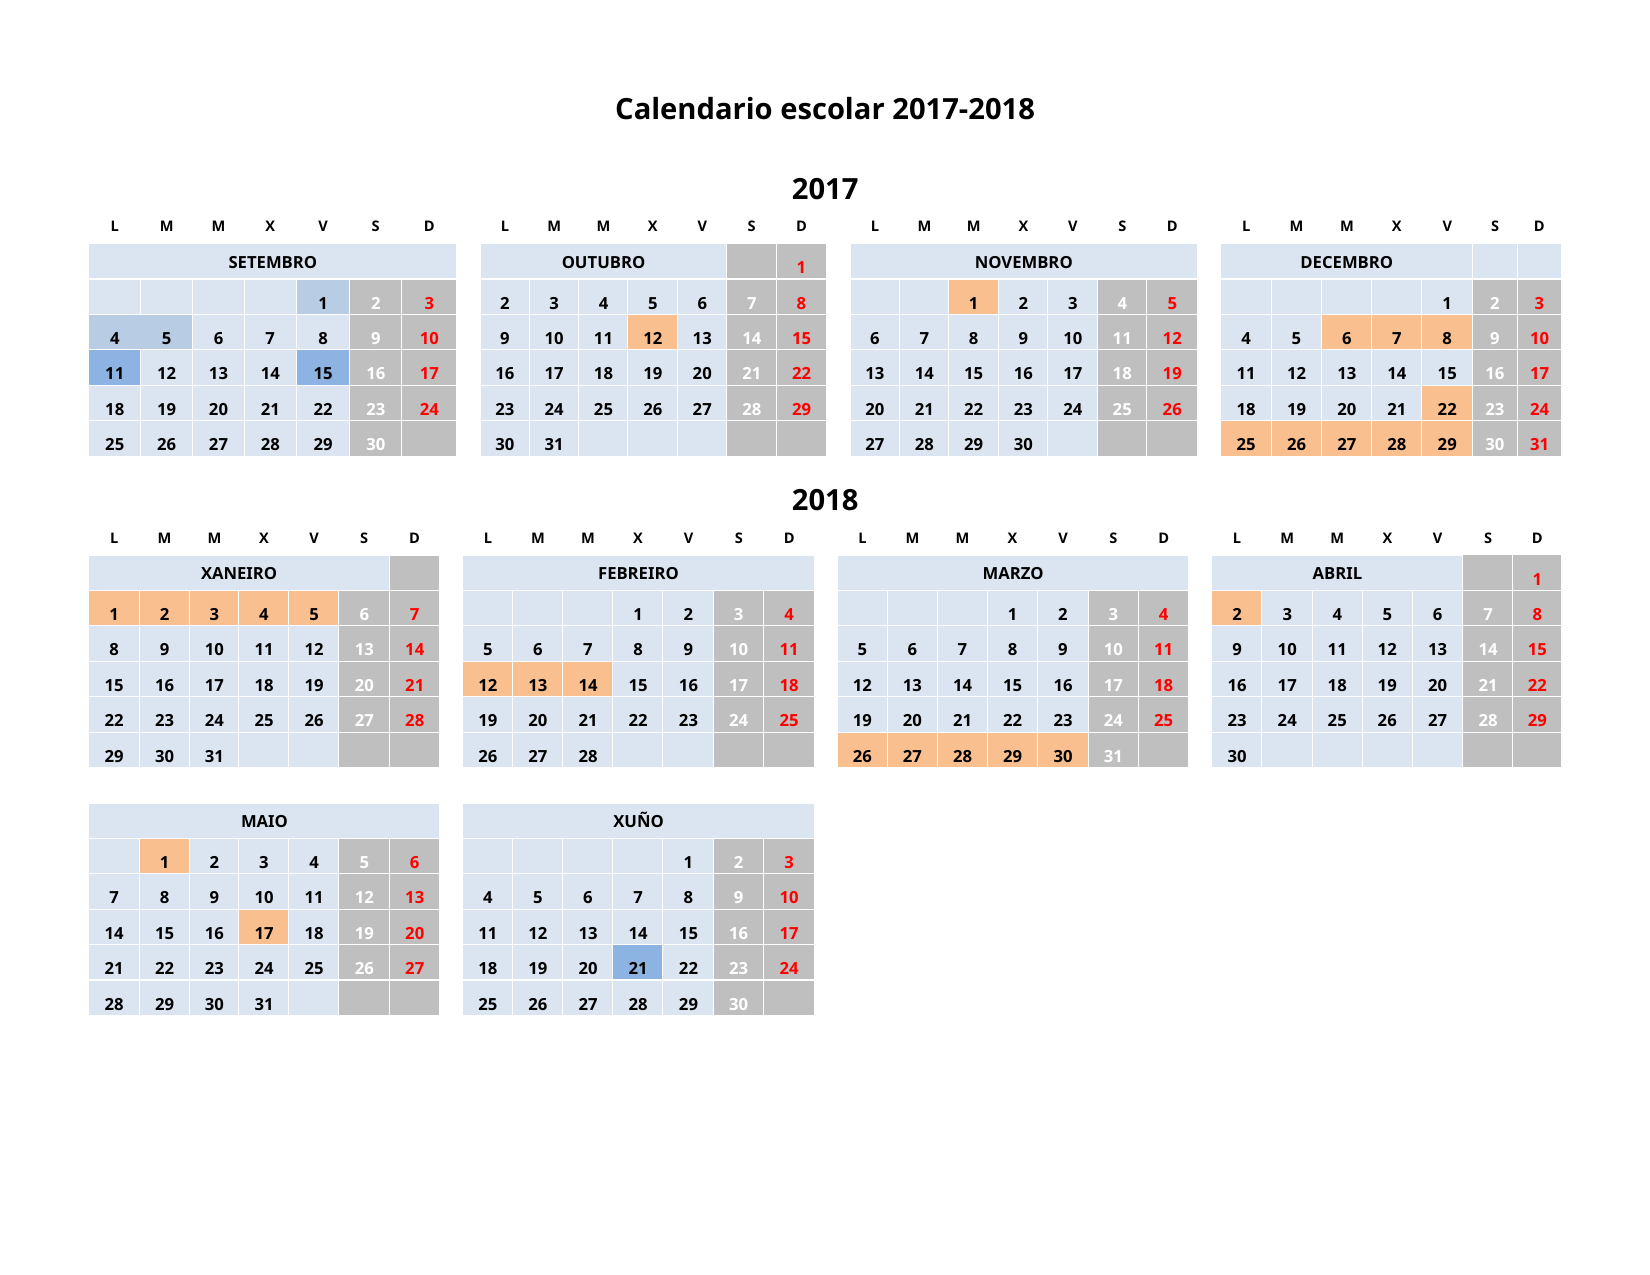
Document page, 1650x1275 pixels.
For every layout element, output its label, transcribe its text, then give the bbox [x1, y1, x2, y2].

table_cell [1463, 910, 1512, 944]
table_cell [1463, 555, 1512, 590]
table_cell 8 [613, 626, 662, 661]
table_cell 26 [289, 697, 338, 732]
table_cell 23 [1473, 386, 1517, 420]
table_cell [988, 981, 1037, 1015]
table_cell [838, 1016, 1188, 1050]
table_cell 22 [140, 945, 189, 979]
table_cell [838, 910, 887, 944]
table_cell [440, 556, 462, 590]
table_cell [440, 591, 462, 625]
table_cell 4 [239, 591, 288, 625]
table_header D [401, 208, 457, 243]
table_cell [1198, 244, 1220, 278]
table_cell [1513, 804, 1561, 838]
table_cell 4 [1221, 315, 1271, 349]
table_cell 5 [628, 280, 677, 314]
table_header V [1412, 519, 1463, 554]
table_cell [1344, 945, 1412, 979]
table_cell 18 [89, 386, 140, 420]
table_cell [1189, 910, 1211, 944]
table_cell 24 [402, 386, 456, 420]
table_cell [815, 768, 837, 802]
table_header X [1362, 519, 1412, 554]
table_cell 26 [1272, 421, 1321, 456]
table_cell 13 [851, 350, 899, 385]
table_cell [440, 697, 462, 732]
table_cell 4 [764, 591, 814, 625]
text 2018 [89, 479, 1561, 519]
table_cell 13 [1413, 626, 1462, 661]
table_cell 7 [563, 626, 612, 661]
table_cell 3 [1089, 591, 1138, 625]
table_header V [1038, 519, 1088, 554]
table_cell 28 [89, 981, 139, 1015]
table_cell 17 [1048, 350, 1097, 385]
table_cell 13 [678, 315, 726, 349]
table_cell 29 [297, 421, 349, 456]
table_cell [838, 591, 887, 625]
table_cell 13 [193, 350, 244, 385]
table_cell [888, 981, 937, 1015]
table_cell 28 [727, 386, 776, 420]
table_cell 12 [289, 626, 338, 661]
table_cell [1098, 421, 1146, 456]
table_cell 30 [1038, 733, 1088, 767]
table_cell 25 [289, 945, 338, 979]
table_header V [663, 519, 713, 554]
table_cell 23 [481, 386, 529, 420]
table_cell [1513, 945, 1561, 979]
table_cell [1256, 910, 1312, 944]
table_cell 30 [140, 733, 189, 767]
table_cell 29 [663, 981, 713, 1015]
table_cell [402, 421, 456, 456]
table_cell 8 [140, 874, 189, 909]
table_cell [1038, 839, 1088, 873]
table_cell 20 [193, 386, 244, 420]
table_cell 2 [140, 591, 189, 625]
table_cell 3 [530, 280, 578, 314]
table_cell 14 [1372, 350, 1421, 385]
table_header S [714, 519, 763, 554]
table_cell [938, 839, 987, 873]
table_cell 9 [999, 315, 1047, 349]
table_header X [239, 519, 289, 554]
table_cell 5 [1147, 280, 1197, 314]
table_cell 10 [239, 874, 288, 909]
table_cell [1048, 421, 1097, 456]
table_cell 28 [390, 697, 439, 732]
table_cell 15 [297, 350, 349, 385]
table_cell 6 [851, 315, 899, 349]
table_cell 1 [297, 280, 349, 314]
table_cell 6 [1322, 315, 1371, 349]
table_cell 21 [1372, 386, 1421, 420]
table_cell [1139, 910, 1188, 944]
table_cell 12 [1363, 626, 1412, 661]
table_cell 8 [988, 626, 1037, 661]
table_cell [440, 839, 462, 873]
table_cell [339, 981, 389, 1015]
text 2017 [89, 168, 1561, 208]
table_header M [899, 208, 949, 243]
table_header M [1262, 519, 1312, 554]
table_cell [89, 280, 140, 314]
table_cell 5 [140, 315, 192, 349]
table_cell [1413, 945, 1462, 979]
table_cell [827, 421, 849, 456]
table_cell 18 [239, 662, 288, 696]
table_cell [827, 350, 849, 385]
table_cell [1344, 981, 1412, 1015]
table_cell [838, 981, 887, 1015]
table_cell 25 [1139, 697, 1188, 732]
table_header L [1212, 519, 1262, 554]
table_cell [463, 768, 814, 802]
table_cell [1518, 244, 1561, 278]
table_cell [440, 662, 462, 696]
table_cell 4 [579, 280, 627, 314]
table_cell 27 [1322, 421, 1371, 456]
table_cell 14 [900, 350, 948, 385]
table_cell 2 [1473, 280, 1517, 314]
table_cell 1 [988, 591, 1037, 625]
table_cell 11 [89, 350, 140, 385]
table_cell [1413, 733, 1462, 767]
table_cell 18 [764, 662, 814, 696]
table_cell 15 [988, 662, 1037, 696]
table_cell 20 [851, 386, 899, 420]
table_header S [339, 519, 389, 554]
table_cell 31 [1518, 421, 1561, 456]
table_cell 3 [1048, 280, 1097, 314]
table_cell 29 [89, 733, 139, 767]
table_cell 26 [513, 981, 562, 1015]
table_cell 3 [402, 280, 456, 314]
table_cell [339, 733, 389, 767]
table_cell MAiO [89, 804, 439, 838]
table_cell 10 [1089, 626, 1138, 661]
table_cell 9 [350, 315, 401, 349]
table_cell DECEMBRO [1221, 244, 1472, 278]
table_cell 1 [777, 244, 826, 278]
table_cell 8 [297, 315, 349, 349]
table_cell 18 [1313, 662, 1362, 696]
table_cell [1189, 556, 1211, 590]
table_cell 12 [1147, 315, 1197, 349]
table_cell 4 [463, 874, 512, 909]
table_cell 29 [777, 386, 826, 420]
table_cell [457, 280, 479, 314]
table_cell 26 [838, 733, 887, 767]
table_cell 7 [938, 626, 987, 661]
table_cell [938, 981, 987, 1015]
table_cell [1139, 839, 1188, 873]
table_cell [1212, 874, 1254, 909]
table_cell [727, 244, 776, 278]
table_cell 27 [513, 733, 562, 767]
table_cell 11 [579, 315, 627, 349]
table_cell 17 [402, 350, 456, 385]
table_cell 12 [513, 910, 562, 944]
table_cell 18 [1221, 386, 1271, 420]
table_header X [628, 208, 677, 243]
table_cell [613, 733, 662, 767]
table_header L [89, 519, 139, 554]
table_cell 24 [530, 386, 578, 420]
table_cell [1198, 315, 1220, 349]
table_cell 6 [390, 839, 439, 873]
table_cell 3 [239, 839, 288, 873]
table_cell 11 [1098, 315, 1146, 349]
table_cell 6 [563, 874, 612, 909]
table_cell 28 [563, 733, 612, 767]
table_cell [1256, 981, 1312, 1015]
table_cell 31 [190, 733, 238, 767]
table_cell [838, 945, 887, 979]
table_cell 11 [1221, 350, 1271, 385]
table_cell Xaneiro [89, 556, 389, 590]
table_cell [457, 244, 479, 278]
table_cell [440, 768, 462, 802]
table_cell [193, 280, 244, 314]
table_cell [815, 1016, 837, 1050]
table_cell 24 [1048, 386, 1097, 420]
table_cell [838, 874, 887, 909]
table_cell 28 [613, 981, 662, 1015]
table_header X [613, 519, 663, 554]
table_cell [390, 733, 439, 767]
table_cell 5 [513, 874, 562, 909]
table_cell 21 [563, 697, 612, 732]
table_header S [1097, 208, 1147, 243]
table_cell [1189, 591, 1211, 625]
table_cell [1189, 945, 1211, 979]
table_cell 17 [764, 910, 814, 944]
table_header M [949, 208, 998, 243]
table_cell [440, 804, 462, 838]
table_cell 23 [999, 386, 1047, 420]
table_cell [440, 874, 462, 909]
table_cell 31 [1089, 733, 1138, 767]
table_cell [1212, 1016, 1561, 1050]
table_cell 28 [938, 733, 987, 767]
table_cell 22 [663, 945, 713, 979]
table_header M [189, 519, 239, 554]
table_cell [513, 591, 562, 625]
table_cell 16 [663, 662, 713, 696]
table_header [440, 519, 462, 554]
table_cell 4 [1313, 591, 1362, 625]
table_cell 23 [714, 945, 763, 979]
table_cell 18 [579, 350, 627, 385]
table_cell 3 [764, 839, 814, 873]
table_cell [457, 315, 479, 349]
table_cell 7 [613, 874, 662, 909]
table_cell 22 [777, 350, 826, 385]
table_cell 4 [1139, 591, 1188, 625]
table_cell [440, 981, 462, 1015]
table_cell 6 [193, 315, 244, 349]
table_cell 27 [851, 421, 899, 456]
table_cell [1513, 874, 1561, 909]
table_cell [1038, 874, 1088, 909]
table_cell [815, 945, 837, 979]
table_header M [563, 519, 613, 554]
table_cell [1313, 981, 1343, 1015]
table_cell 5 [463, 626, 512, 661]
table_cell 17 [1262, 662, 1312, 696]
table_cell [815, 662, 837, 696]
table_cell NOVEMBRO [851, 244, 1197, 278]
table_cell 26 [1363, 697, 1412, 732]
table_cell [1038, 945, 1088, 979]
table_cell 22 [1513, 662, 1561, 696]
table_cell [440, 945, 462, 979]
table_cell 17 [1518, 350, 1561, 385]
table_cell 16 [1212, 662, 1261, 696]
table_header [1197, 208, 1221, 243]
table_header M [579, 208, 628, 243]
table_cell 19 [1272, 386, 1321, 420]
table_cell [1139, 733, 1188, 767]
table_header D [776, 208, 826, 243]
table_cell [838, 804, 1188, 838]
table_cell [1089, 945, 1138, 979]
table_cell 9 [1212, 626, 1261, 661]
table_cell [938, 591, 987, 625]
table_cell 18 [289, 910, 338, 944]
table_header M [1271, 208, 1321, 243]
table_cell 13 [339, 626, 389, 661]
table_cell [988, 874, 1037, 909]
table_cell [988, 839, 1037, 873]
table_cell 30 [714, 981, 763, 1015]
table_cell 3 [714, 591, 763, 625]
table_cell 1 [89, 591, 139, 625]
table_cell 31 [530, 421, 578, 456]
table_cell 13 [888, 662, 937, 696]
table_cell [888, 591, 937, 625]
table_cell [827, 386, 849, 420]
table_cell 20 [390, 910, 439, 944]
table_cell 3 [190, 591, 238, 625]
table_cell 16 [140, 662, 189, 696]
table_header [457, 208, 480, 243]
table_cell 1 [140, 839, 189, 873]
table_cell [714, 733, 763, 767]
table_cell 27 [390, 945, 439, 979]
table_cell 21 [245, 386, 296, 420]
table_cell 3 [1518, 280, 1561, 314]
table_cell 8 [89, 626, 139, 661]
table_cell [1212, 768, 1561, 802]
table_cell [457, 350, 479, 385]
table_header X [987, 519, 1037, 554]
table_cell 3 [1262, 591, 1312, 625]
table_cell 10 [190, 626, 238, 661]
table_cell 30 [190, 981, 238, 1015]
table_cell MARZO [838, 556, 1188, 590]
table_cell [1256, 874, 1312, 909]
table_cell 21 [900, 386, 948, 420]
table_cell OUTUBRO [481, 244, 726, 278]
table_cell [457, 421, 479, 456]
table_cell 24 [239, 945, 288, 979]
table_cell [815, 556, 837, 590]
table_cell [988, 910, 1037, 944]
table_header X [1372, 208, 1421, 243]
table_cell 24 [764, 945, 814, 979]
table_cell 16 [999, 350, 1047, 385]
table_cell [1513, 839, 1561, 873]
table_cell 24 [714, 697, 763, 732]
table_cell 15 [613, 662, 662, 696]
table_cell [1344, 839, 1412, 873]
table_cell [815, 733, 837, 767]
table_cell 23 [140, 697, 189, 732]
text Calendario escolar 2017-2018 [89, 89, 1561, 128]
table_cell 6 [513, 626, 562, 661]
table_header [826, 208, 850, 243]
table_cell 2 [1038, 591, 1088, 625]
table_cell 27 [678, 386, 726, 420]
table_header M [1312, 519, 1362, 554]
table_header V [296, 208, 349, 243]
table_cell 9 [714, 874, 763, 909]
table_cell [1463, 733, 1512, 767]
table_cell [89, 768, 439, 802]
table_cell 9 [190, 874, 238, 909]
table_header D [1147, 208, 1197, 243]
table_cell 16 [190, 910, 238, 944]
table_cell [1189, 874, 1211, 909]
table_cell SETEMBRO [89, 244, 456, 278]
table_cell 10 [764, 874, 814, 909]
table_cell 26 [628, 386, 677, 420]
table_cell 27 [1413, 697, 1462, 732]
table_cell [1344, 874, 1412, 909]
table_cell [1139, 874, 1188, 909]
table_cell 2 [663, 591, 713, 625]
table_cell 12 [141, 350, 192, 385]
table_cell 1 [663, 839, 713, 873]
table_cell 19 [141, 386, 192, 420]
table_cell 4 [1098, 280, 1146, 314]
table_cell 10 [402, 315, 456, 349]
table_cell 29 [1513, 697, 1561, 732]
table_cell 11 [289, 874, 338, 909]
table_cell [613, 839, 662, 873]
table_cell 14 [390, 626, 439, 661]
table_header M [513, 519, 563, 554]
table_cell 2 [999, 280, 1047, 314]
table_cell 8 [949, 315, 998, 349]
table_cell [1038, 910, 1088, 944]
table_header V [1421, 208, 1472, 243]
table_header V [1048, 208, 1097, 243]
table_cell XUÑO [463, 804, 814, 838]
table_cell 22 [613, 697, 662, 732]
table_cell [815, 839, 837, 873]
table_cell 10 [1048, 315, 1097, 349]
table_header M [192, 208, 244, 243]
table_cell [900, 280, 948, 314]
table_cell 2 [1212, 591, 1261, 625]
table_cell [1463, 839, 1512, 873]
table_cell 2 [714, 839, 763, 873]
table_cell [1212, 804, 1512, 838]
table_cell [563, 839, 612, 873]
table_cell [245, 280, 296, 314]
table_header M [1321, 208, 1372, 243]
table_header L [850, 208, 899, 243]
table_header V [289, 519, 339, 554]
table_cell [764, 733, 814, 767]
table_cell [1513, 981, 1561, 1015]
table_cell 10 [1262, 626, 1312, 661]
table_cell 20 [563, 945, 612, 979]
table_cell [289, 733, 338, 767]
table_cell 11 [463, 910, 512, 944]
table_cell [1139, 945, 1188, 979]
table_header D [1517, 208, 1561, 243]
table_cell 27 [888, 733, 937, 767]
table_cell 15 [1513, 626, 1561, 661]
table_cell 28 [1372, 421, 1421, 456]
table_header L [463, 519, 513, 554]
table_cell 23 [190, 945, 238, 979]
table_cell [628, 421, 677, 456]
table_cell 18 [463, 945, 512, 979]
table_cell ABRIL [1212, 556, 1462, 590]
table_cell 27 [339, 697, 389, 732]
table_cell 13 [513, 662, 562, 696]
table_cell 15 [949, 350, 998, 385]
table_cell [1139, 981, 1188, 1015]
table_cell [1413, 874, 1462, 909]
table_cell 11 [764, 626, 814, 661]
table_cell 12 [339, 874, 389, 909]
table_cell [89, 839, 139, 873]
table_cell [888, 945, 937, 979]
table_cell 30 [350, 421, 401, 456]
table_cell 8 [1513, 591, 1561, 625]
table_cell 4 [89, 315, 140, 349]
table_cell 29 [140, 981, 189, 1015]
table_cell 6 [678, 280, 726, 314]
table_cell [1089, 910, 1138, 944]
table_cell 25 [463, 981, 512, 1015]
table_cell 2 [350, 280, 401, 314]
table_cell 1 [1422, 280, 1472, 314]
table_cell 21 [727, 350, 776, 385]
table_cell 19 [463, 697, 512, 732]
table_cell 7 [390, 591, 439, 625]
table_cell 8 [1422, 315, 1472, 349]
table_cell 19 [628, 350, 677, 385]
table_cell [1189, 697, 1211, 732]
table_cell 25 [579, 386, 627, 420]
table_cell 14 [1463, 626, 1512, 661]
table_cell [1272, 280, 1321, 314]
table_cell 24 [1089, 697, 1138, 732]
table_cell 26 [339, 945, 389, 979]
table_cell [815, 804, 837, 838]
table_cell 25 [89, 421, 140, 456]
table_header M [140, 208, 192, 243]
table_header S [727, 208, 776, 243]
table_cell [390, 556, 439, 590]
table_cell [888, 839, 937, 873]
table_header M [529, 208, 578, 243]
table_cell 21 [613, 945, 662, 979]
table_cell 16 [714, 910, 763, 944]
table_cell 23 [350, 386, 401, 420]
table_cell 30 [1473, 421, 1517, 456]
table_cell 10 [530, 315, 578, 349]
table_cell [1413, 910, 1462, 944]
table_cell 30 [481, 421, 529, 456]
table_header X [998, 208, 1048, 243]
table_cell 2 [190, 839, 238, 873]
table_cell [851, 280, 899, 314]
table_cell 28 [1463, 697, 1512, 732]
table_cell 1 [949, 280, 998, 314]
table_cell 4 [289, 839, 338, 873]
table_cell 20 [1413, 662, 1462, 696]
table_cell [938, 910, 987, 944]
table_cell [1473, 244, 1517, 278]
table_cell 15 [89, 662, 139, 696]
table_cell 28 [245, 421, 296, 456]
table_cell [1262, 733, 1312, 767]
table_cell [1089, 874, 1138, 909]
table_cell 16 [1473, 350, 1517, 385]
table_header L [480, 208, 529, 243]
table_cell [1189, 733, 1211, 767]
table_cell [1089, 839, 1138, 873]
table_cell 17 [190, 662, 238, 696]
table_cell [888, 874, 937, 909]
table_cell 15 [663, 910, 713, 944]
table_cell 12 [628, 315, 677, 349]
table_cell [1212, 910, 1254, 944]
table_cell [579, 421, 627, 456]
table_header M [887, 519, 937, 554]
table_cell 17 [239, 910, 288, 944]
table_cell 29 [988, 733, 1037, 767]
table_cell Febreiro [463, 556, 814, 590]
table_cell [1189, 804, 1211, 838]
table_cell [1189, 768, 1211, 802]
table_cell 11 [1139, 626, 1188, 661]
table_cell [463, 839, 512, 873]
table_cell 9 [663, 626, 713, 661]
table_header D [1138, 519, 1189, 554]
table_cell 12 [1272, 350, 1321, 385]
table_cell [815, 874, 837, 909]
table_cell 12 [463, 662, 512, 696]
table_header S [1463, 519, 1513, 554]
table_cell 20 [1322, 386, 1371, 420]
table_cell [1212, 945, 1254, 979]
table_cell [1189, 1016, 1211, 1050]
table_cell 9 [140, 626, 189, 661]
table_cell 5 [1363, 591, 1412, 625]
table_cell 30 [1212, 733, 1261, 767]
table_cell 31 [239, 981, 288, 1015]
table_cell 28 [900, 421, 948, 456]
table_cell 19 [339, 910, 389, 944]
table_cell [1198, 386, 1220, 420]
table_cell 9 [481, 315, 529, 349]
table_cell 11 [239, 626, 288, 661]
table_cell [663, 733, 713, 767]
table_cell 22 [988, 697, 1037, 732]
table_cell [988, 945, 1037, 979]
table_cell [678, 421, 726, 456]
table_cell [1198, 280, 1220, 314]
table_cell [1313, 874, 1343, 909]
table_cell 13 [390, 874, 439, 909]
table_cell 1 [613, 591, 662, 625]
table_cell 8 [777, 280, 826, 314]
table_cell 14 [89, 910, 139, 944]
table_cell 6 [1413, 591, 1462, 625]
table_cell 16 [1038, 662, 1088, 696]
table_cell [815, 910, 837, 944]
table_cell [1344, 910, 1412, 944]
table_cell 21 [938, 697, 987, 732]
table_cell 9 [1038, 626, 1088, 661]
table_cell 14 [613, 910, 662, 944]
table_header D [1513, 519, 1561, 554]
table_cell [827, 315, 849, 349]
table_cell [1221, 280, 1271, 314]
table_cell [815, 981, 837, 1015]
table_cell 17 [1089, 662, 1138, 696]
table_cell 7 [1372, 315, 1421, 349]
table_cell 6 [339, 591, 389, 625]
table_cell [141, 280, 192, 314]
table_cell [815, 697, 837, 732]
table_cell [1189, 981, 1211, 1015]
table_cell 5 [1272, 315, 1321, 349]
table_cell [239, 733, 288, 767]
table_header M [139, 519, 189, 554]
table_header S [1473, 208, 1517, 243]
table_cell 22 [1422, 386, 1472, 420]
table_cell [1513, 910, 1561, 944]
table_cell 23 [663, 697, 713, 732]
table_header D [764, 519, 814, 554]
table_cell [513, 839, 562, 873]
table_cell 16 [350, 350, 401, 385]
table_cell 9 [1473, 315, 1517, 349]
table_cell [89, 1016, 439, 1050]
table_cell 7 [245, 315, 296, 349]
table_cell 21 [1463, 662, 1512, 696]
table_cell [1463, 874, 1512, 909]
table_cell [1513, 733, 1561, 767]
table_header X [244, 208, 296, 243]
table_cell [1198, 421, 1220, 456]
table_cell [1413, 839, 1462, 873]
table_cell [938, 874, 987, 909]
table_header S [1088, 519, 1138, 554]
table_cell [815, 591, 837, 625]
table_cell 25 [239, 697, 288, 732]
table_cell 14 [727, 315, 776, 349]
table_cell [463, 591, 512, 625]
table_cell 30 [999, 421, 1047, 456]
table_cell [1313, 945, 1343, 979]
table_cell 14 [938, 662, 987, 696]
table_cell 29 [1422, 421, 1472, 456]
table_cell [1463, 945, 1512, 979]
table_cell [1313, 910, 1343, 944]
table_cell [1212, 981, 1254, 1015]
table_cell 25 [1221, 421, 1271, 456]
table_cell 25 [764, 697, 814, 732]
table_cell 22 [297, 386, 349, 420]
table_header S [350, 208, 401, 243]
table_cell [440, 910, 462, 944]
table_cell [390, 981, 439, 1015]
table_cell 15 [1422, 350, 1472, 385]
table_cell [1372, 280, 1421, 314]
table_cell 6 [888, 626, 937, 661]
table_cell 12 [838, 662, 887, 696]
table_cell [764, 981, 814, 1015]
table_cell [440, 626, 462, 661]
table_header V [677, 208, 727, 243]
table_cell [1313, 839, 1343, 873]
table_cell 20 [339, 662, 389, 696]
table_cell 25 [1098, 386, 1146, 420]
table_cell 11 [1313, 626, 1362, 661]
table_cell [1189, 662, 1211, 696]
table_cell 21 [390, 662, 439, 696]
table_cell [777, 421, 826, 456]
table_header L [1221, 208, 1271, 243]
table_cell 13 [563, 910, 612, 944]
table_cell 22 [89, 697, 139, 732]
table_header [1189, 519, 1212, 554]
table_cell 10 [714, 626, 763, 661]
table_cell 26 [141, 421, 192, 456]
table_cell 5 [339, 839, 389, 873]
table_header D [389, 519, 439, 554]
table_cell 17 [714, 662, 763, 696]
table_cell 21 [89, 945, 139, 979]
table_header L [837, 519, 887, 554]
table_cell 15 [777, 315, 826, 349]
table_cell 27 [193, 421, 244, 456]
table_cell [1256, 945, 1312, 979]
table_cell [1189, 839, 1211, 873]
table_cell [1147, 421, 1197, 456]
table_cell [1413, 981, 1462, 1015]
table_cell [827, 244, 849, 278]
table_cell 18 [1098, 350, 1146, 385]
table_cell [1198, 350, 1220, 385]
table_cell [938, 945, 987, 979]
table_cell 29 [949, 421, 998, 456]
table_cell [838, 839, 887, 873]
table_header L [89, 208, 140, 243]
table_cell [727, 421, 776, 456]
table_cell [440, 1016, 462, 1050]
table_cell 15 [140, 910, 189, 944]
table_cell [563, 591, 612, 625]
table_cell 7 [89, 874, 139, 909]
table_cell 26 [463, 733, 512, 767]
table_cell 10 [1518, 315, 1561, 349]
table_cell [463, 1016, 814, 1050]
table_header M [937, 519, 987, 554]
table_cell 23 [1038, 697, 1088, 732]
table_cell 19 [1363, 662, 1412, 696]
table_cell 24 [1262, 697, 1312, 732]
table_cell 19 [1147, 350, 1197, 385]
table_cell 20 [513, 697, 562, 732]
table_cell [815, 626, 837, 661]
table_cell 20 [678, 350, 726, 385]
table_cell [888, 910, 937, 944]
table_cell 5 [289, 591, 338, 625]
table_cell 24 [190, 697, 238, 732]
table_cell [1322, 280, 1371, 314]
table_cell [1089, 981, 1138, 1015]
table_cell 16 [481, 350, 529, 385]
table_cell 2 [481, 280, 529, 314]
table_cell 1 [1513, 555, 1561, 590]
table_cell [440, 733, 462, 767]
table_cell 25 [1313, 697, 1362, 732]
table_cell [1256, 839, 1312, 873]
table_cell 14 [563, 662, 612, 696]
table_cell 19 [289, 662, 338, 696]
table_cell 19 [838, 697, 887, 732]
table_cell [1189, 626, 1211, 661]
table_cell 17 [530, 350, 578, 385]
table_cell [838, 768, 1188, 802]
table_cell [1038, 981, 1088, 1015]
table_cell 27 [563, 981, 612, 1015]
table_cell [457, 386, 479, 420]
table_cell 23 [1212, 697, 1261, 732]
table_cell [1313, 733, 1362, 767]
table_cell [1463, 981, 1512, 1015]
table_cell 8 [663, 874, 713, 909]
table_cell [289, 981, 338, 1015]
table_cell 7 [727, 280, 776, 314]
table_cell 18 [1139, 662, 1188, 696]
table_cell 26 [1147, 386, 1197, 420]
table_cell [827, 280, 849, 314]
table_cell 7 [900, 315, 948, 349]
table_cell 24 [1518, 386, 1561, 420]
table_header [814, 519, 837, 554]
table_cell 7 [1463, 591, 1512, 625]
table_cell 14 [245, 350, 296, 385]
table_cell 13 [1322, 350, 1371, 385]
table_cell [1212, 839, 1254, 873]
table_cell 20 [888, 697, 937, 732]
table_cell [1363, 733, 1412, 767]
table_cell 22 [949, 386, 998, 420]
table_cell 5 [838, 626, 887, 661]
table_cell 19 [513, 945, 562, 979]
